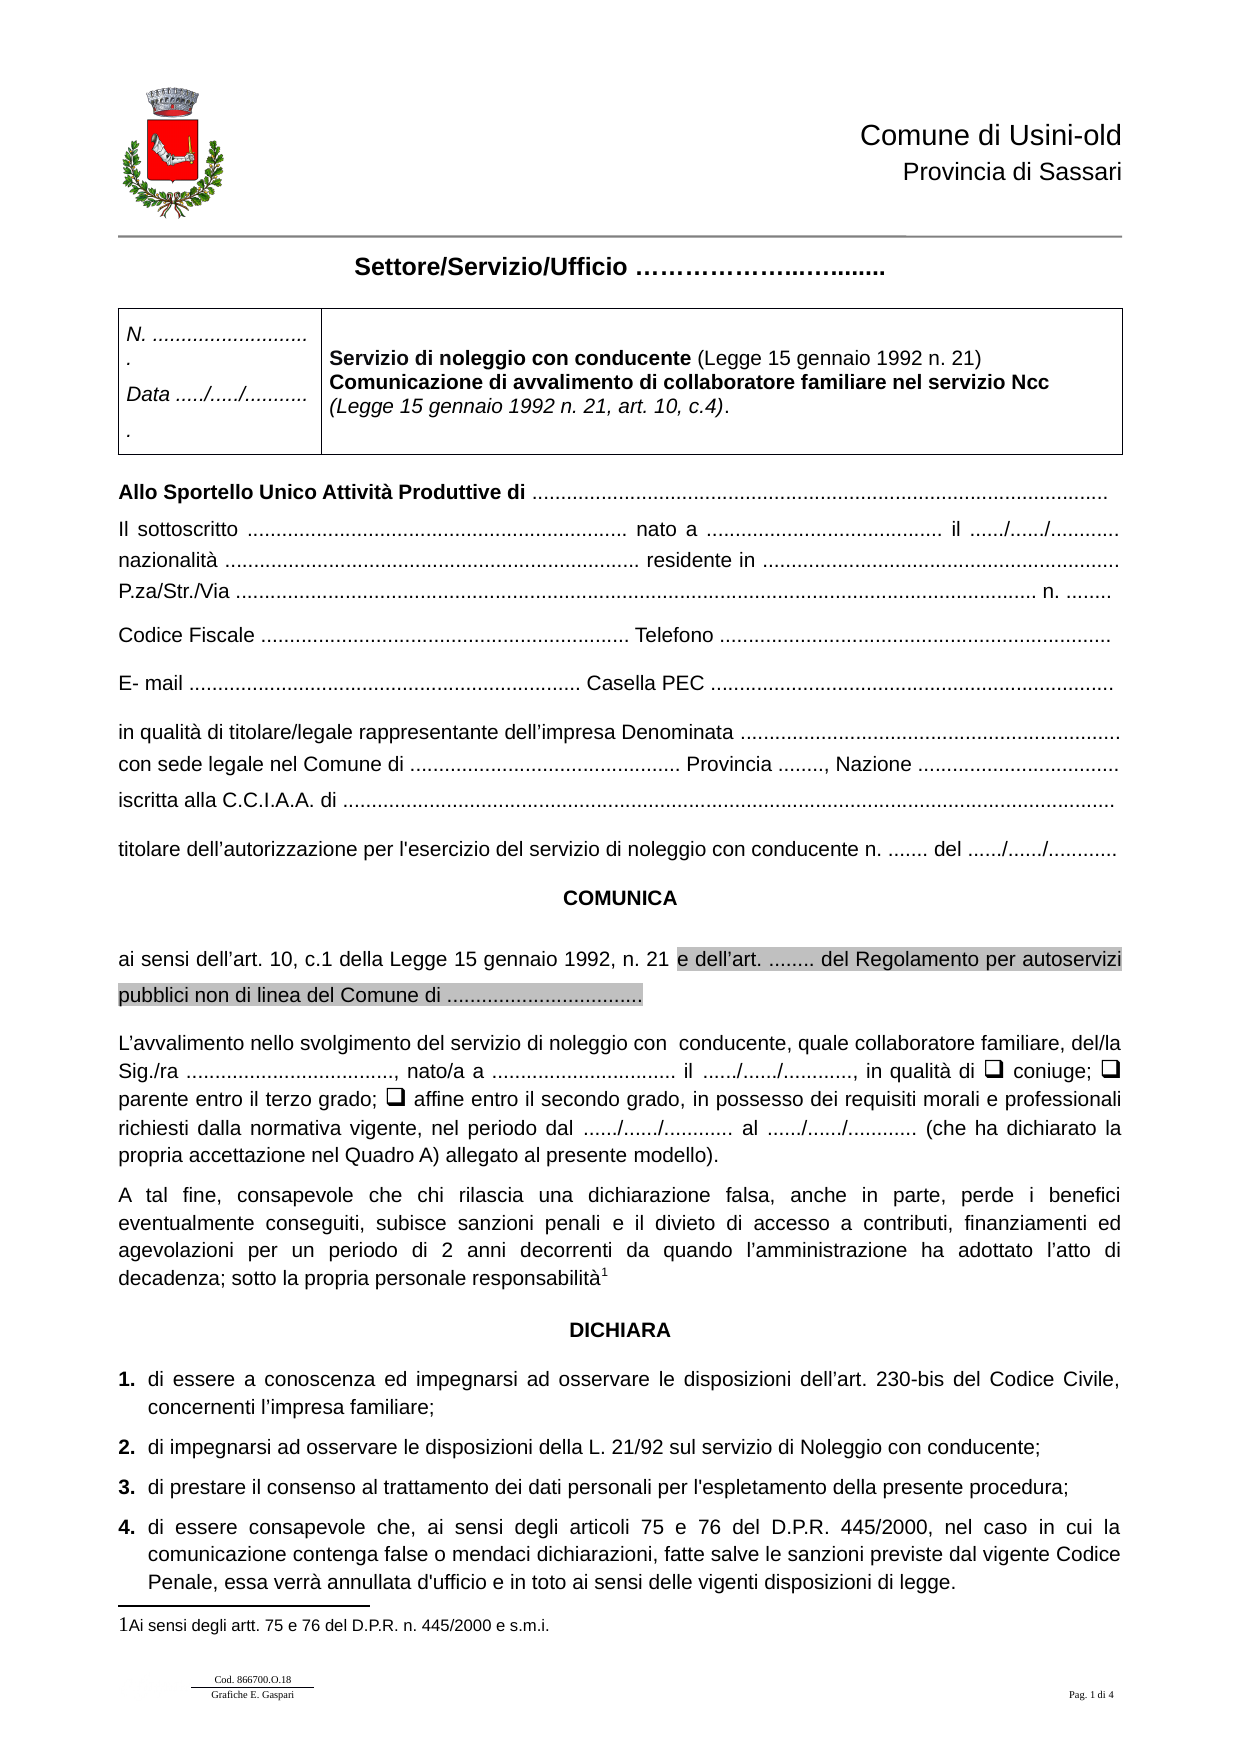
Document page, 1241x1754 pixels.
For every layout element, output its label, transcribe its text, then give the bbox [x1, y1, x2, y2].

text Codice Fiscale ................................................................ Telefono .................................................................... [118, 623, 1122, 647]
picture [122, 87, 224, 219]
text in qualità di titolare/legale rappresentante dell’impresa Denominata .................................................................. [118, 719, 1122, 743]
subtitle di impegnarsi ad osservare le disposizioni della L. 21/92 sul servizio di Noleggio con conducente; [118, 1434, 1122, 1458]
text Settore/Servizio/Ufficio ………………...…........ [118, 252, 1122, 281]
subtitle DICHIARA [118, 1318, 1122, 1342]
text Provincia di Sassari [224, 157, 1122, 185]
subtitle di prestare il consenso al trattamento dei dati personali per l'espletamento della presente procedura; [118, 1474, 1122, 1498]
subtitle di essere consapevole che, ai sensi degli articoli 75 e 76 del D.P.R. 445/2000, nel caso in cui la comunicazione contenga false o mendaci dichiarazioni, fatte salve le sanzioni previste dal vigente Codice Penale, essa verrà annullata d'ufficio e in toto ai sensi delle vigenti disposizioni di legge. [118, 1514, 1122, 1593]
text Allo Sportello Unico Attività Produttive di .................................................................................................... [118, 480, 1122, 504]
table_header Servizio di noleggio con conducente (Legge 15 gennaio 1992 n. 21) Comunicazione di avvalimento di collaboratore familiare nel servizio Ncc (Legge 15 gennaio 1992 n. 21, art. 10, c.4). [322, 309, 1122, 454]
text iscritta alla C.C.I.A.A. di ...................................................................................................................................... [118, 788, 1122, 812]
text E- mail .................................................................... Casella PEC ...................................................................... [118, 671, 1122, 695]
table_header N. ............................ Data ...../...../............ [119, 309, 321, 454]
text titolare dell’autorizzazione per l'esercizio del servizio di noleggio con conducente n. ....... del ....../....../............ [118, 837, 1122, 861]
text COMUNICA [118, 886, 1122, 909]
text Ai sensi degli artt. 75 e 76 del D.P.R. n. 445/2000 e s.m.i. [118, 1612, 1122, 1636]
text Comune di Usini-old [224, 118, 1122, 152]
text ai sensi dell’art. 10, c.1 della Legge 15 gennaio 1992, n. 21 e dell’art. ........ del Regolamento per autoservizi pubblici non di linea del Comune di .................................. [118, 947, 1122, 1006]
list di essere a conoscenza ed impegnarsi ad osservare le disposizioni dell’art. 230-bis del Codice Civile, concernenti l’impresa familiare; [118, 1367, 1122, 1418]
text A tal fine, consapevole che chi rilascia una dichiarazione falsa, anche in parte, perde i benefici eventualmente conseguiti, subisce sanzioni penali e il divieto di accesso a contributi, finanziamenti ed agevolazioni per un periodo di 2 anni decorrenti da quando l’amministrazione ha adottato l’atto di decadenza; sotto la propria personale responsabilità [118, 1183, 1122, 1289]
text con sede legale nel Comune di ............................................... Provincia ........, Nazione ................................... [118, 752, 1122, 776]
text L’avvalimento nello svolgimento del servizio di noleggio con conducente, quale collaboratore familiare, del/la Sig./ra ...................................., nato/a a ................................ il ....../....../............, in qualità di  coniuge;  parente entro il terzo grado;  affine entro il secondo grado, in possesso dei requisiti morali e professionali richiesti dalla normativa vigente, nel periodo dal ....../....../............ al ....../....../............ (che ha dichiarato la propria accettazione nel Quadro A) allegato al presente modello). [118, 1031, 1122, 1167]
text Il sottoscritto .................................................................. nato a ......................................... il ....../....../............ nazionalità ........................................................................ residente in .............................................................. P.za/Str./Via ........................................................................................................................................... n. ........ [118, 517, 1122, 603]
